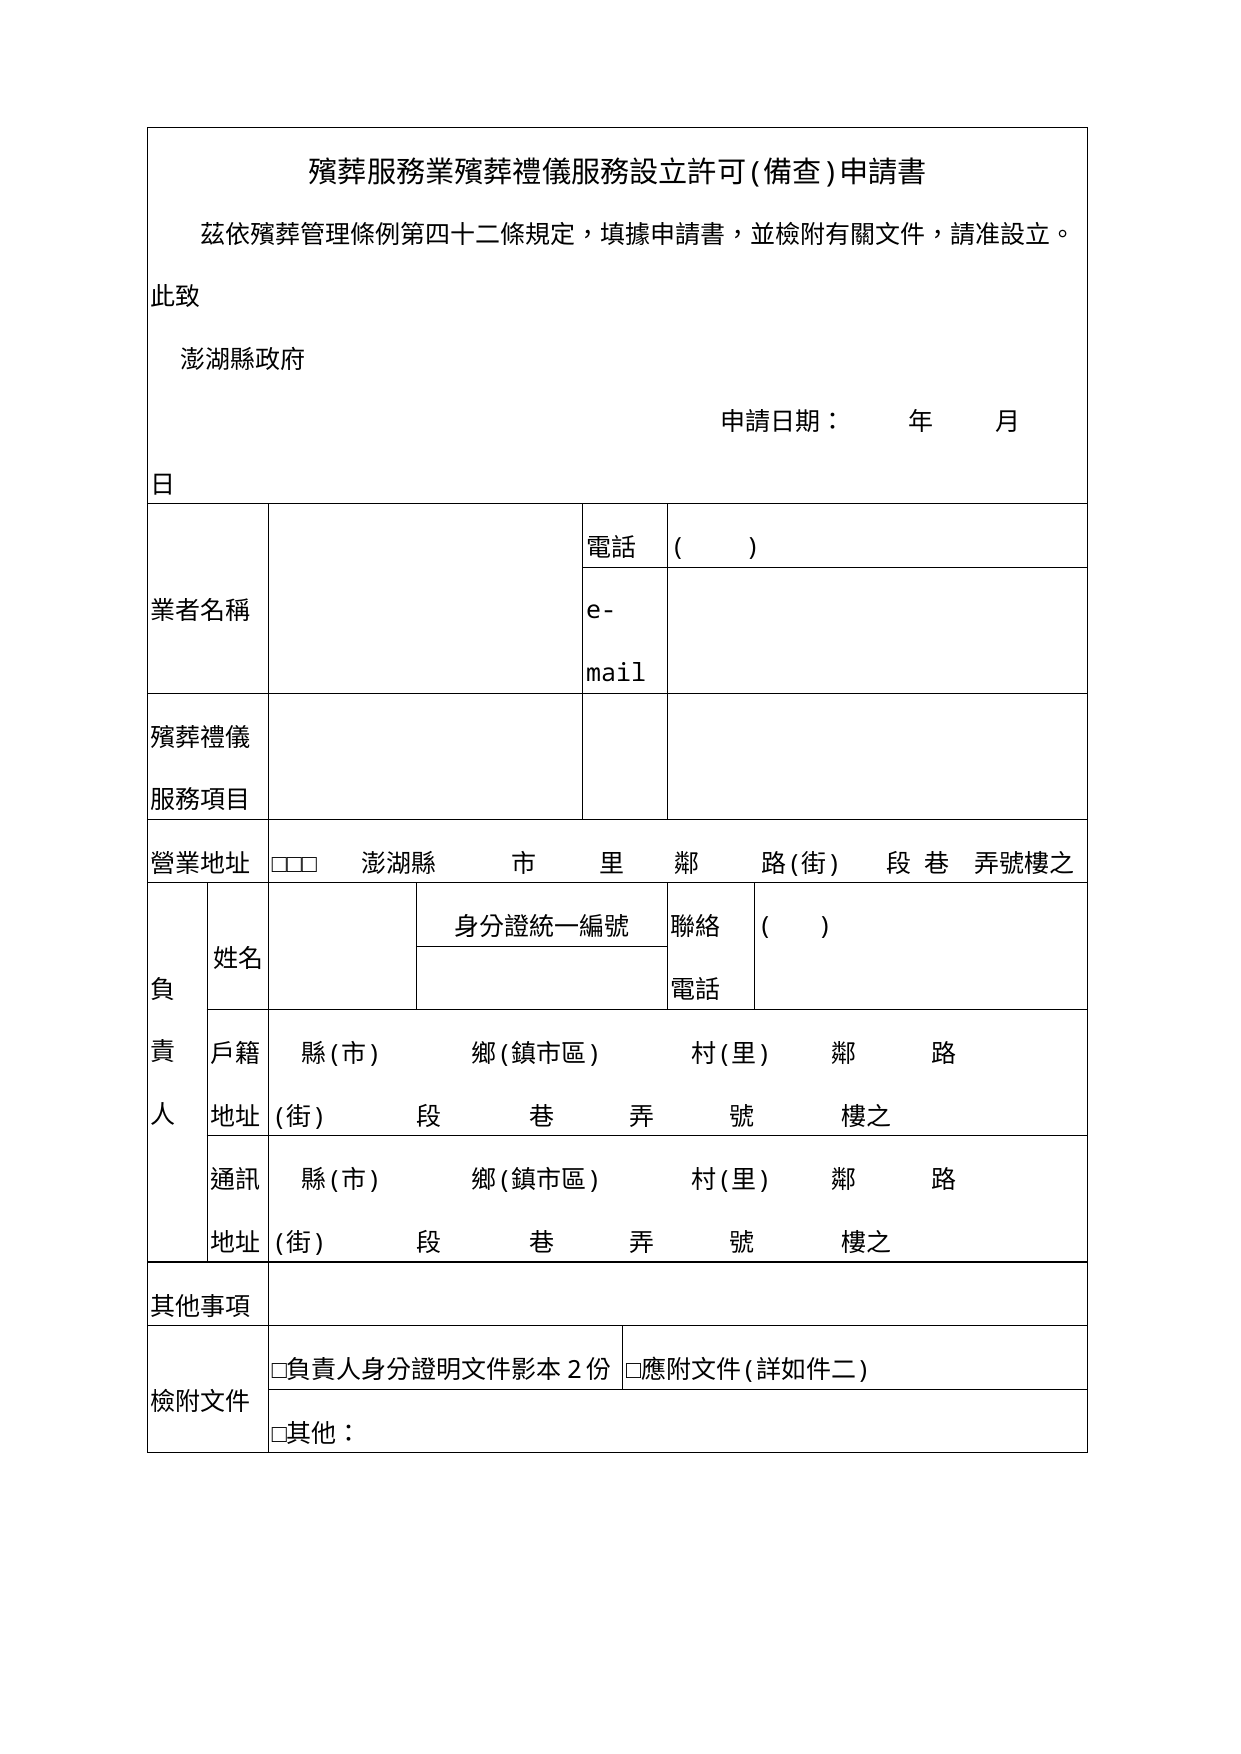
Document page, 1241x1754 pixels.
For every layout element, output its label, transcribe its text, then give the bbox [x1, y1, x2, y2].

table_cell 姓名 [208, 883, 268, 1009]
table_cell 負 責 人 [148, 883, 207, 1261]
table_cell □□□ 澎湖縣 市 里 鄰 路(街) 段 巷 弄號樓之 [269, 820, 1087, 882]
table_cell 營業地址 [148, 820, 268, 882]
table_cell [583, 694, 667, 819]
table_cell 其他事項 [148, 1263, 268, 1325]
table_cell 檢附文件 [148, 1326, 268, 1452]
table_cell 業者名稱 [148, 504, 268, 693]
table_cell [668, 694, 1087, 819]
table_cell 聯絡 電話 [668, 883, 754, 1009]
table_cell [269, 1263, 1087, 1325]
table_cell e-mail [583, 568, 667, 693]
table_cell 通訊 地址 [208, 1136, 268, 1261]
table_cell [668, 568, 1087, 693]
table_cell [269, 694, 582, 819]
table_cell [417, 947, 667, 1009]
table_cell 縣(市) 鄉(鎮市區) 村(里) 鄰 路 (街) 段 巷 弄 號 樓之 [269, 1010, 1087, 1135]
table_header 殯葬服務業殯葬禮儀服務設立許可(備查)申請書 茲依殯葬管理條例第四十二條規定，填據申請書，並檢附有關文件，請准設立。 此致 澎湖縣政府 申請日期： 年 月 日 [148, 128, 1087, 503]
table_cell 戶籍 地址 [208, 1010, 268, 1135]
table_cell 身分證統一編號 [417, 883, 667, 946]
table_cell ( ) [755, 883, 1087, 1009]
table_cell 電話 [583, 504, 667, 567]
table_cell [269, 504, 582, 693]
table_cell ( ) [668, 504, 1087, 567]
table_cell 縣(市) 鄉(鎮市區) 村(里) 鄰 路 (街) 段 巷 弄 號 樓之 [269, 1136, 1087, 1261]
table_cell □應附文件(詳如件二) [623, 1326, 1087, 1388]
table_cell 殯葬禮儀 服務項目 [148, 694, 268, 819]
table_cell [269, 883, 416, 1009]
table_cell □負責人身分證明文件影本2份 [269, 1326, 622, 1388]
table_cell □其他： [269, 1390, 1087, 1452]
